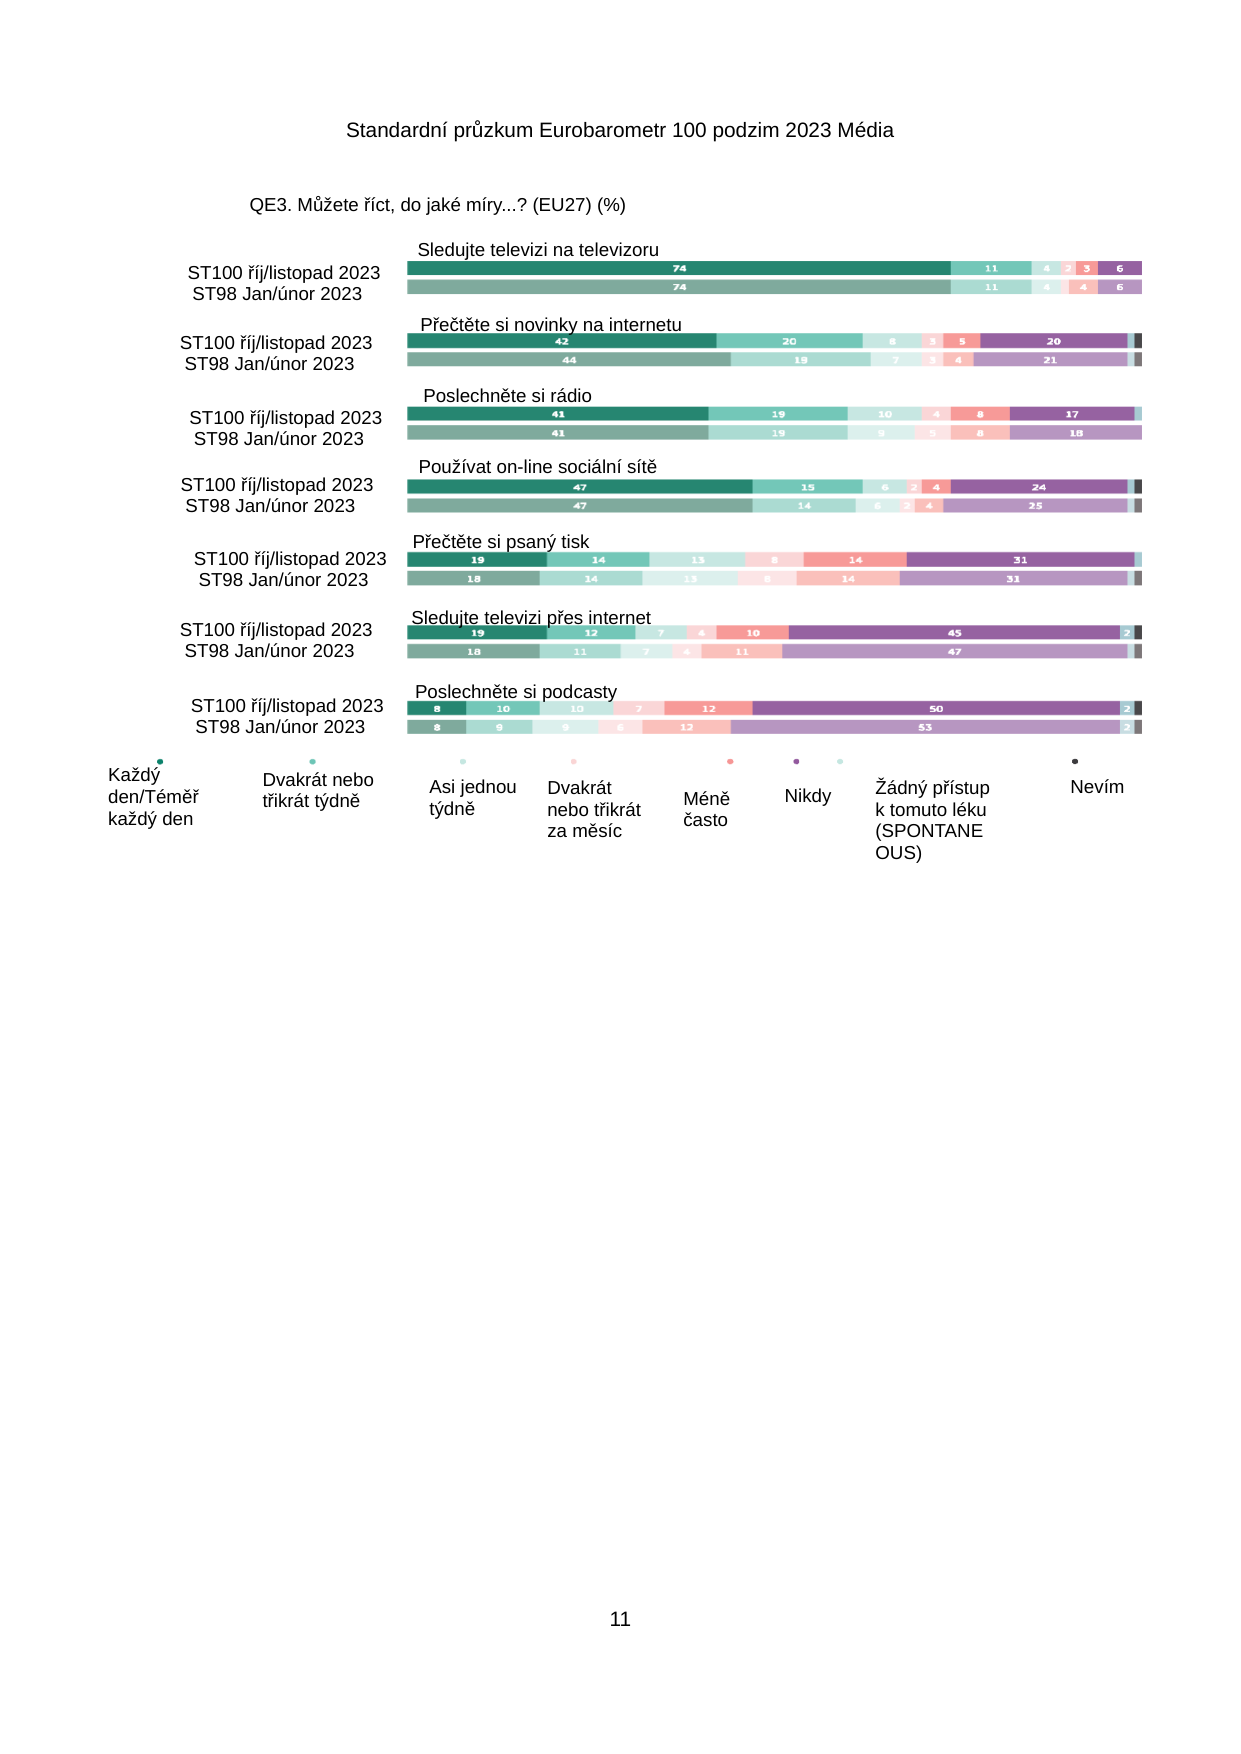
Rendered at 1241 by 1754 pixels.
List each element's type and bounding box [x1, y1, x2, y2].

picture [151, 757, 1079, 768]
picture [405, 254, 1147, 740]
